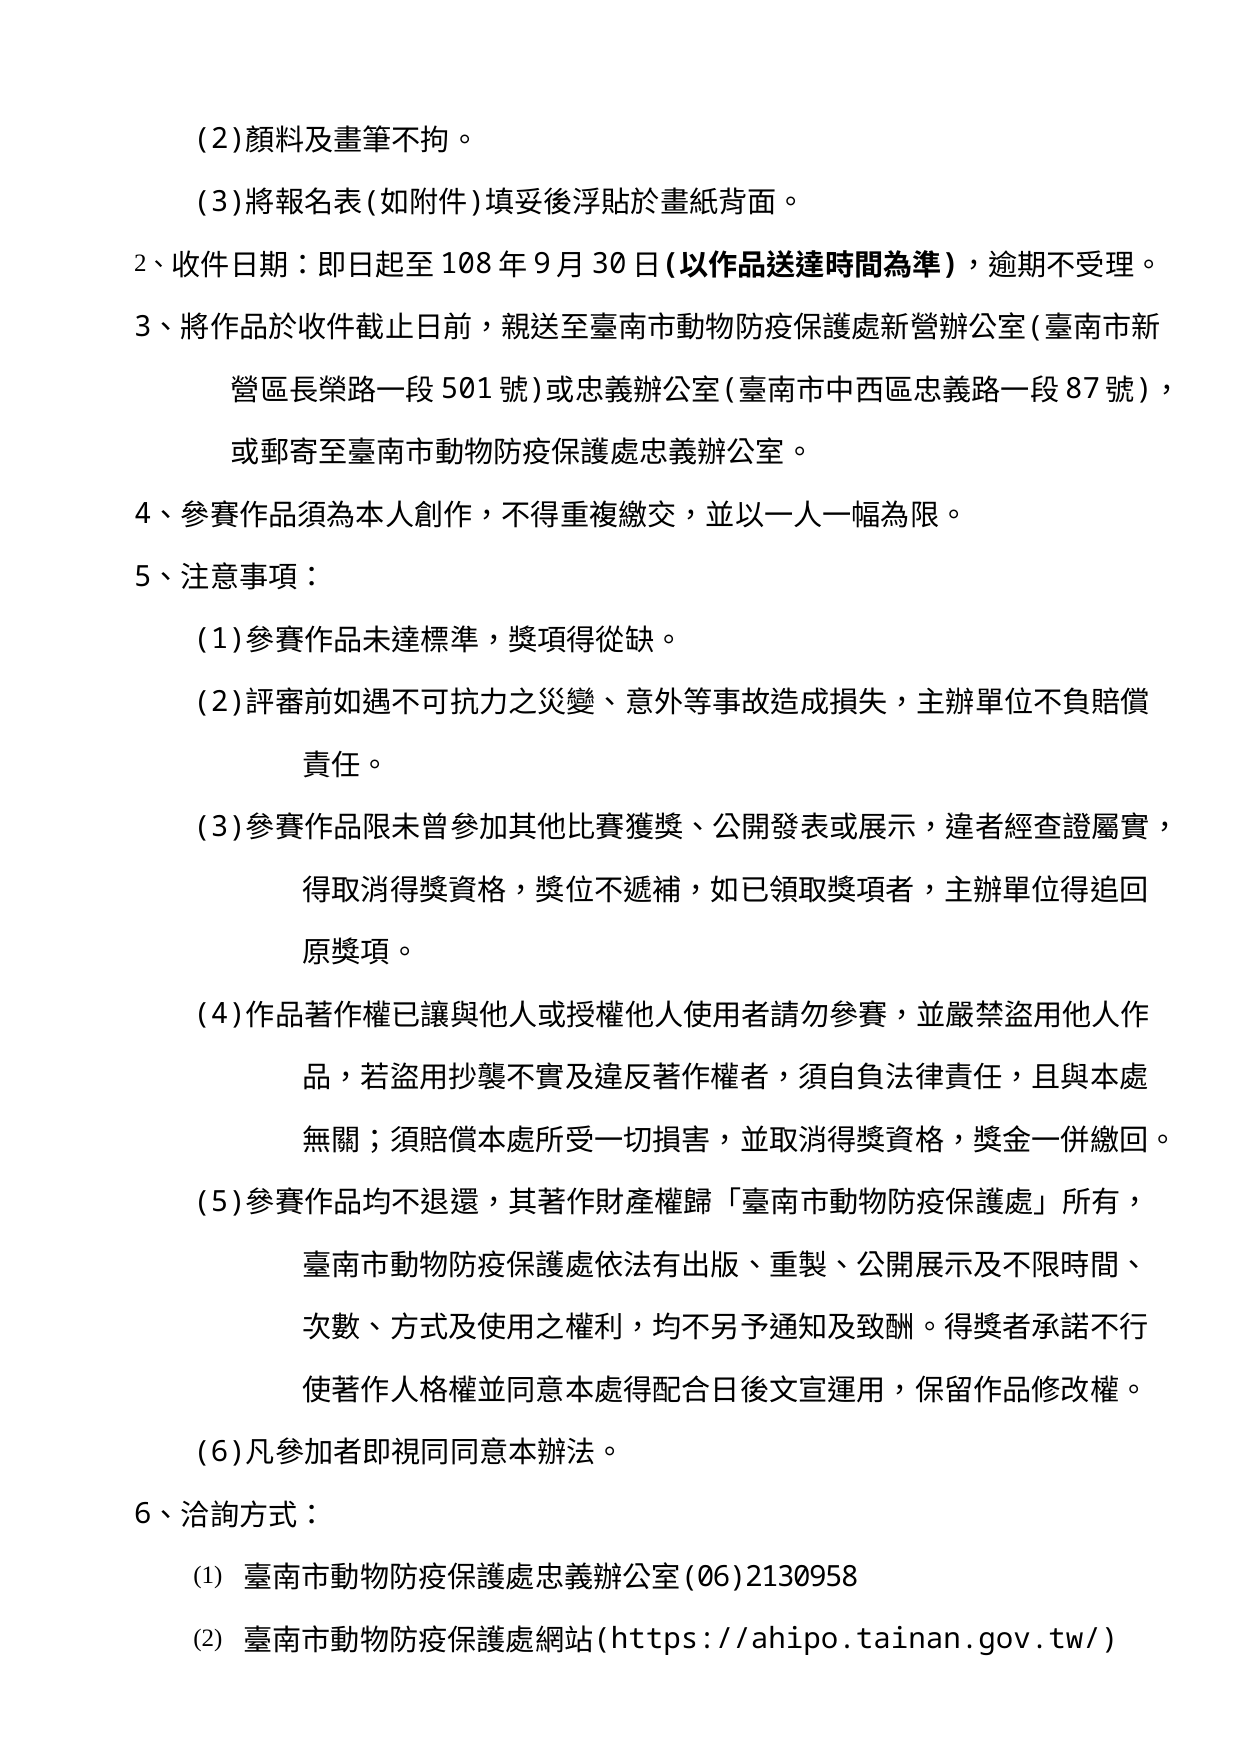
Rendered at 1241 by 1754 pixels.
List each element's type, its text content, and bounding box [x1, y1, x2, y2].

list 參賽作品未達標準，獎項得從缺。 [193, 596, 1165, 658]
list 將報名表(如附件)填妥後浮貼於畫紙背面。 [193, 158, 1165, 221]
list 顏料及畫筆不拘。 [193, 96, 1165, 158]
list 參賽作品限未曾參加其他比賽獲獎、公開發表或展示，違者經查證屬實，得取消得獎資格，獎位不遞補，如已領取獎項者，主辦單位得追回原獎項。 [193, 783, 1165, 971]
list 臺南市動物防疫保護處網站(https://ahipo.tainan.gov.tw/) [193, 1596, 1165, 1658]
list 凡參加者即視同同意本辦法。 [193, 1408, 1165, 1471]
list 收件日期：即日起至108年9月30日(以作品送達時間為準)，逾期不受理。 [134, 221, 1165, 283]
list 評審前如遇不可抗力之災變、意外等事故造成損失，主辦單位不負賠償責任。 [193, 658, 1165, 783]
list 注意事項： [134, 533, 1165, 596]
list 將作品於收件截止日前，親送至臺南市動物防疫保護處新營辦公室(臺南市新營區長榮路一段501號)或忠義辦公室(臺南市中西區忠義路一段87號)，或郵寄至臺南市動物防疫保護處忠義辦公室。 [134, 283, 1165, 471]
list 作品著作權已讓與他人或授權他人使用者請勿參賽，並嚴禁盜用他人作品，若盜用抄襲不實及違反著作權者，須自負法律責任，且與本處無關；須賠償本處所受一切損害，並取消得獎資格，獎金一併繳回。 [193, 971, 1165, 1158]
list 臺南市動物防疫保護處忠義辦公室(06)2130958 [193, 1533, 1165, 1596]
list 參賽作品須為本人創作，不得重複繳交，並以一人一幅為限。 [134, 471, 1165, 533]
list 洽詢方式： [134, 1471, 1165, 1533]
list 參賽作品均不退還，其著作財產權歸「臺南市動物防疫保護處」所有，臺南市動物防疫保護處依法有出版、重製、公開展示及不限時間、次數、方式及使用之權利，均不另予通知及致酬。得獎者承諾不行使著作人格權並同意本處得配合日後文宣運用，保留作品修改權。 [193, 1158, 1165, 1408]
